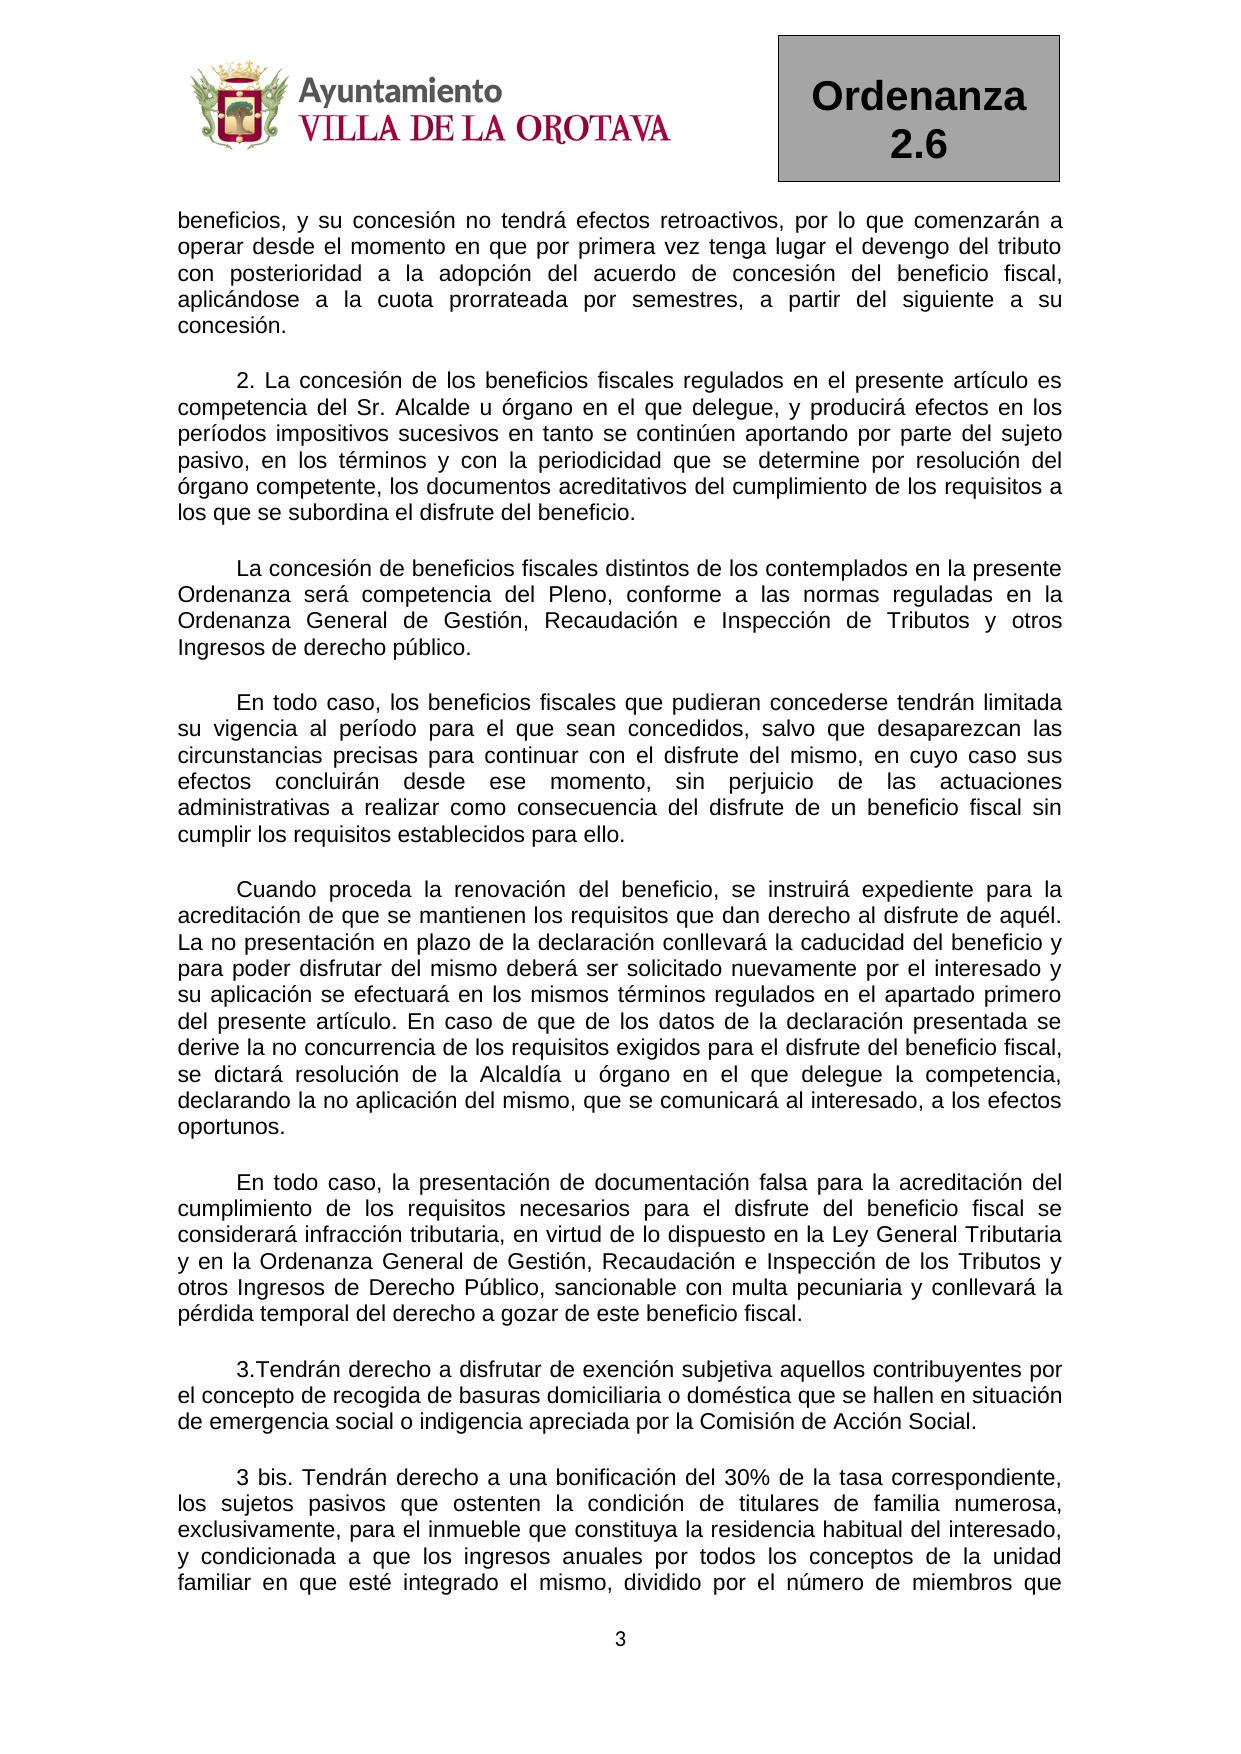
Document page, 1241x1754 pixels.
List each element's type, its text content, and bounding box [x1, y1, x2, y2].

text 2. La concesión de los beneficios fiscales regulados en el presente artículo es competencia del Sr. Alcalde u órgano en el que delegue, y producirá efectos en los períodos impositivos sucesivos en tanto se continúen aportando por parte del sujeto pasivo, en los términos y con la periodicidad que se determine por resolución del órgano competente, los documentos acreditativos del cumplimiento de los requisitos a los que se subordina el disfrute del beneficio. [177, 367, 1063, 526]
text La concesión de beneficios fiscales distintos de los contemplados en la presente Ordenanza será competencia del Pleno, conforme a las normas reguladas en la Ordenanza General de Gestión, Recaudación e Inspección de Tributos y otros Ingresos de derecho público. [177, 554, 1063, 660]
text 3 bis. Tendrán derecho a una bonificación del 30% de la tasa correspondiente, los sujetos pasivos que ostenten la condición de titulares de familia numerosa, exclusivamente, para el inmueble que constituya la residencia habitual del interesado, y condicionada a que los ingresos anuales por todos los conceptos de la unidad familiar en que esté integrado el mismo, dividido por el número de miembros que [177, 1464, 1063, 1595]
text 3.Tendrán derecho a disfrutar de exención subjetiva aquellos contribuyentes por el concepto de recogida de basuras domiciliaria o doméstica que se hallen en situación de emergencia social o indigencia apreciada por la Comisión de Acción Social. [177, 1356, 1063, 1435]
text En todo caso, la presentación de documentación falsa para la acreditación del cumplimiento de los requisitos necesarios para el disfrute del beneficio fiscal se considerará infracción tributaria, en virtud de lo dispuesto en la Ley General Tributaria y en la Ordenanza General de Gestión, Recaudación e Inspección de los Tributos y otros Ingresos de Derecho Público, sancionable con multa pecuniaria y conllevará la pérdida temporal del derecho a gozar de este beneficio fiscal. [177, 1168, 1063, 1327]
picture [177, 37, 679, 169]
text beneficios, y su concesión no tendrá efectos retroactivos, por lo que comenzarán a operar desde el momento en que por primera vez tenga lugar el devengo del tributo con posterioridad a la adopción del acuerdo de concesión del beneficio fiscal, aplicándose a la cuota prorrateada por semestres, a partir del siguiente a su concesión. [177, 207, 1063, 338]
text Cuando proceda la renovación del beneficio, se instruirá expediente para la acreditación de que se mantienen los requisitos que dan derecho al disfrute de aquél. La no presentación en plazo de la declaración conllevará la caducidad del beneficio y para poder disfrutar del mismo deberá ser solicitado nuevamente por el interesado y su aplicación se efectuará en los mismos términos regulados en el apartado primero del presente artículo. En caso de que de los datos de la declaración presentada se derive la no concurrencia de los requisitos exigidos para el disfrute del beneficio fiscal, se dictará resolución de la Alcaldía u órgano en el que delegue la competencia, declarando la no aplicación del mismo, que se comunicará al interesado, a los efectos oportunos. [177, 876, 1063, 1139]
text En todo caso, los beneficios fiscales que pudieran concederse tendrán limitada su vigencia al período para el que sean concedidos, salvo que desaparezcan las circunstancias precisas para continuar con el disfrute del mismo, en cuyo caso sus efectos concluirán desde ese momento, sin perjuicio de las actuaciones administrativas a realizar como consecuencia del disfrute de un beneficio fiscal sin cumplir los requisitos establecidos para ello. [177, 689, 1063, 847]
